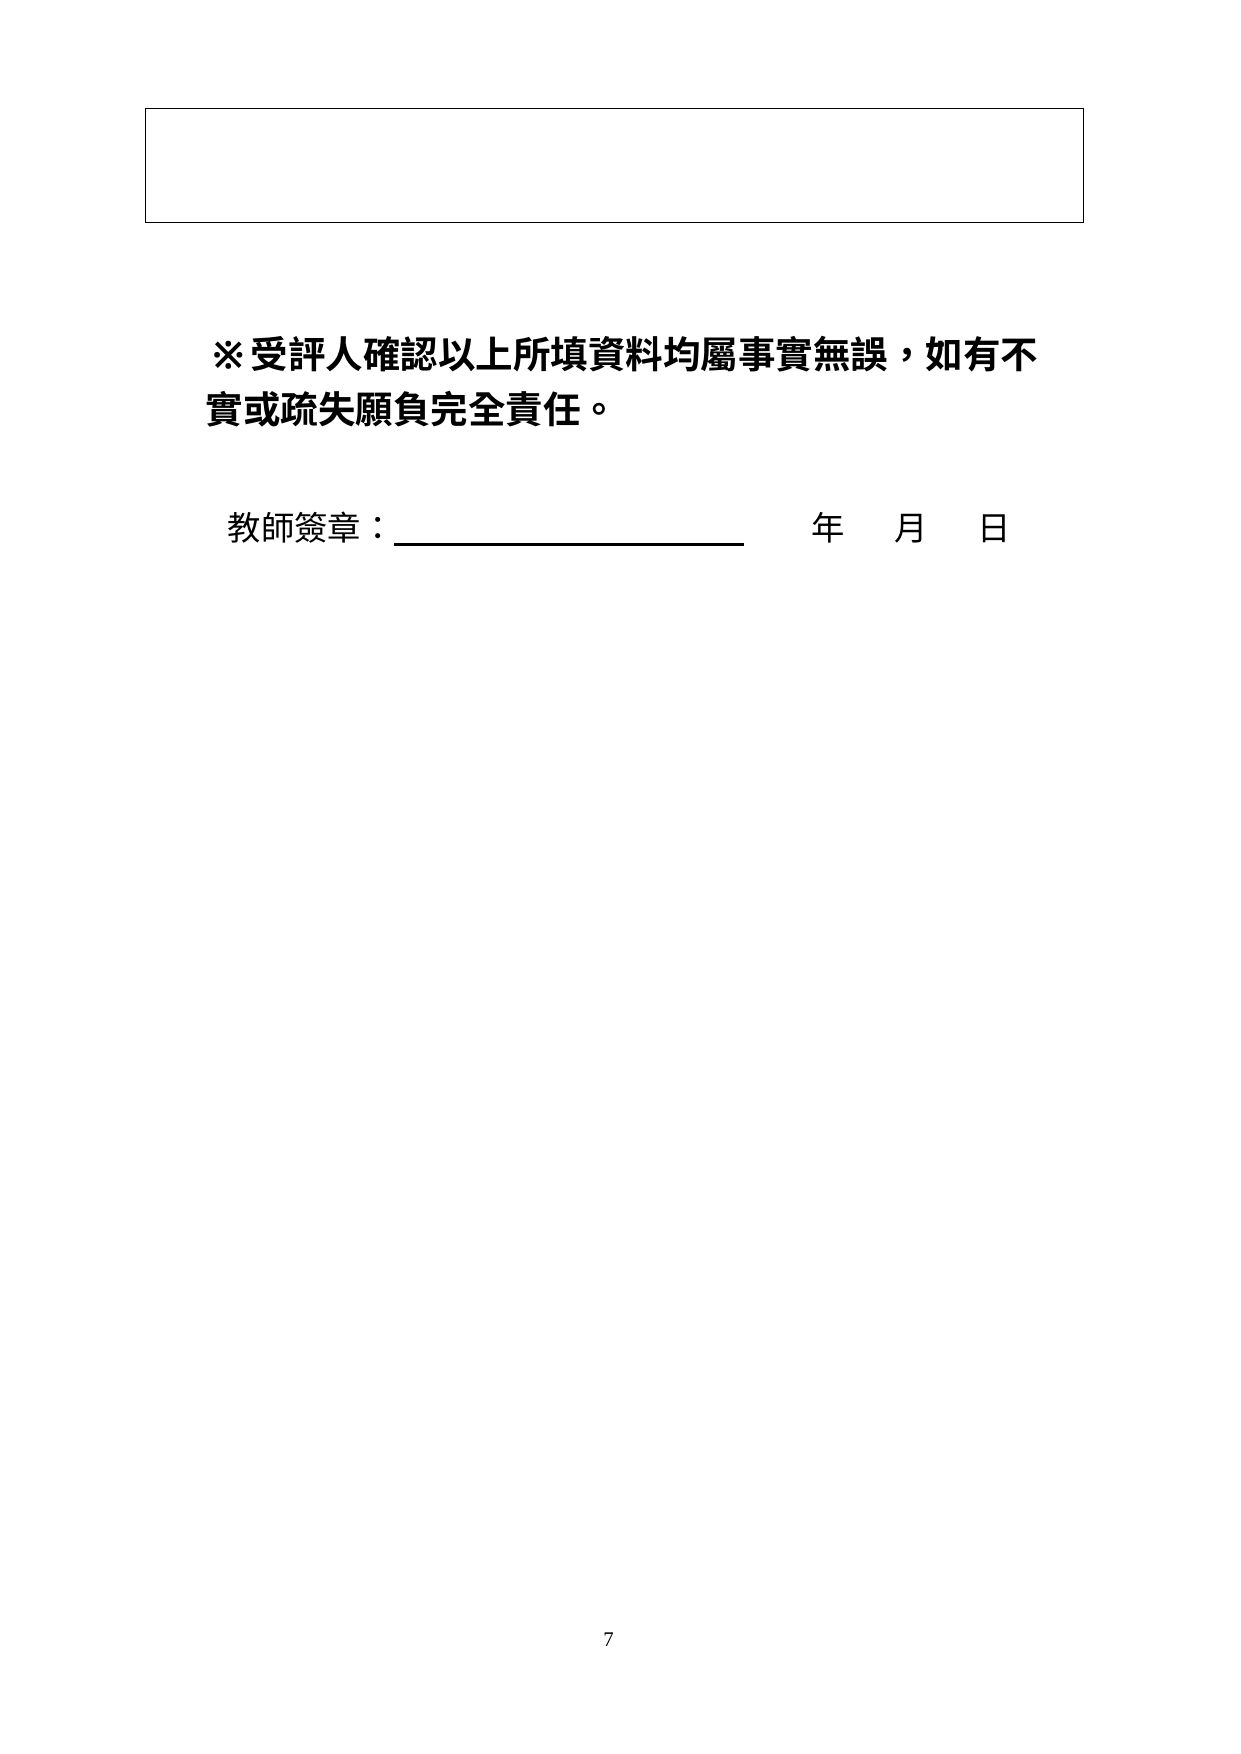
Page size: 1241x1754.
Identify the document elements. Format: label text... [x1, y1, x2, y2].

table_cell [146, 109, 1083, 222]
text ※受評人確認以上所填資料均屬事實無誤，如有不實或疏失願負完全責任。 [206, 325, 1044, 434]
text 教師簽章： 年 月 日 [124, 502, 1092, 551]
